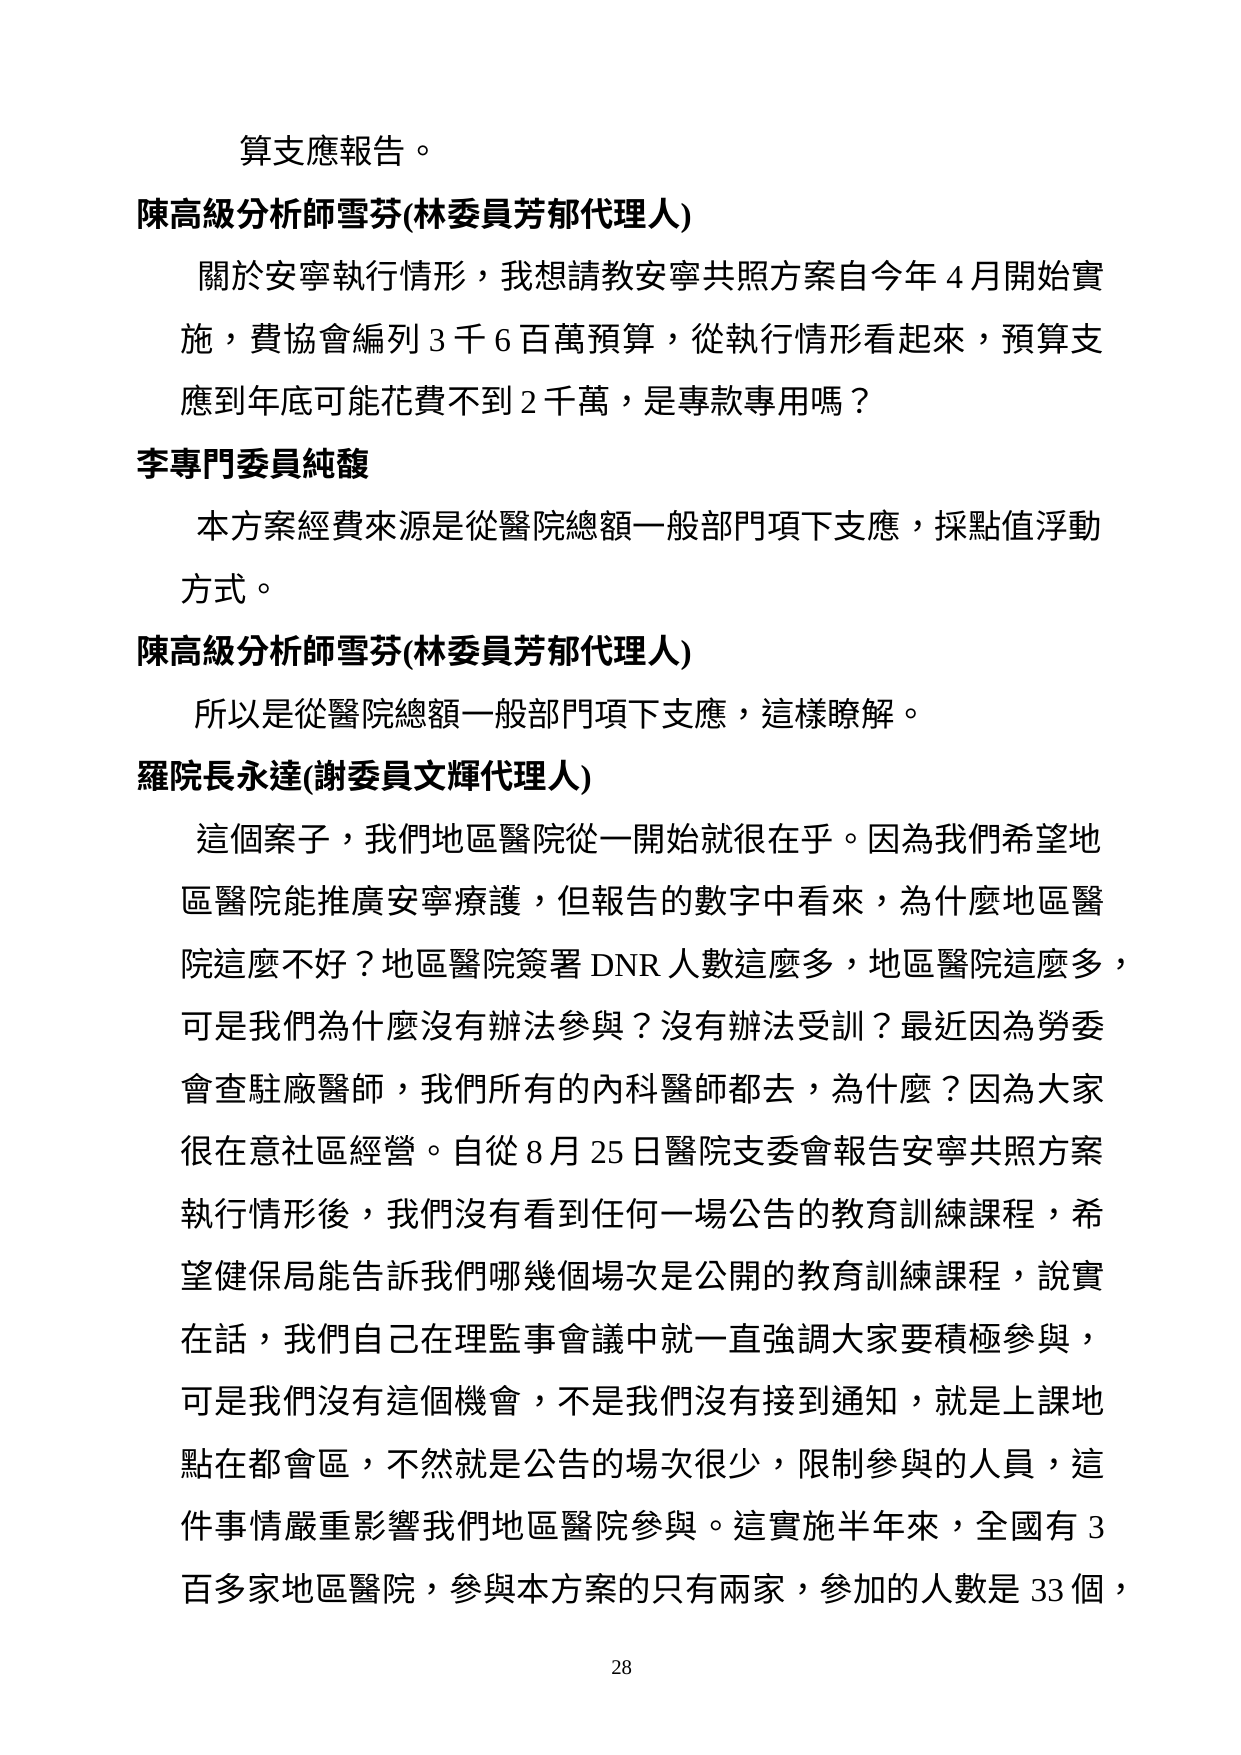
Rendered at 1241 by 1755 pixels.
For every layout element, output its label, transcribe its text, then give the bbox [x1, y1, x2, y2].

text 陳高級分析師雪芬(林委員芳郁代理人) [136, 170, 1104, 233]
text 算支應報告。 [136, 108, 1104, 170]
text 這個案子，我們地區醫院從一開始就很在乎。因為我們希望地區醫院能推廣安寧療護，但報告的數字中看來，為什麼地區醫院這麼不好？地區醫院簽署DNR人數這麼多，地區醫院這麼多，可是我們為什麼沒有辦法參與？沒有辦法受訓？最近因為勞委會查駐廠醫師，我們所有的內科醫師都去，為什麼？因為大家很在意社區經營。自從8月25日醫院支委會報告安寧共照方案執行情形後，我們沒有看到任何一場公告的教育訓練課程，希望健保局能告訴我們哪幾個場次是公開的教育訓練課程，說實在話，我們自己在理監事會議中就一直強調大家要積極參與，可是我們沒有這個機會，不是我們沒有接到通知，就是上課地點在都會區，不然就是公告的場次很少，限制參與的人員，這件事情嚴重影響我們地區醫院參與。這實施半年來，全國有3百多家地區醫院，參與本方案的只有兩家，參加的人數是33個，在我們醫院ICU簽署DNR的人數都比這個多，所以這個癥結點一定要解開，否則我們在社區醫院的最末端無法執行。 [136, 795, 1104, 1608]
text 羅院長永達(謝委員文輝代理人) [136, 733, 1104, 795]
text 關於安寧執行情形，我想請教安寧共照方案自今年4月開始實施，費協會編列3千6百萬預算，從執行情形看起來，預算支應到年底可能花費不到2千萬，是專款專用嗎？ [136, 233, 1104, 420]
text 本方案經費來源是從醫院總額一般部門項下支應，採點值浮動方式。 [136, 483, 1104, 608]
text 陳高級分析師雪芬(林委員芳郁代理人) [136, 608, 1104, 670]
text 李專門委員純馥 [136, 420, 1104, 483]
text 所以是從醫院總額一般部門項下支應，這樣瞭解。 [136, 670, 1104, 733]
